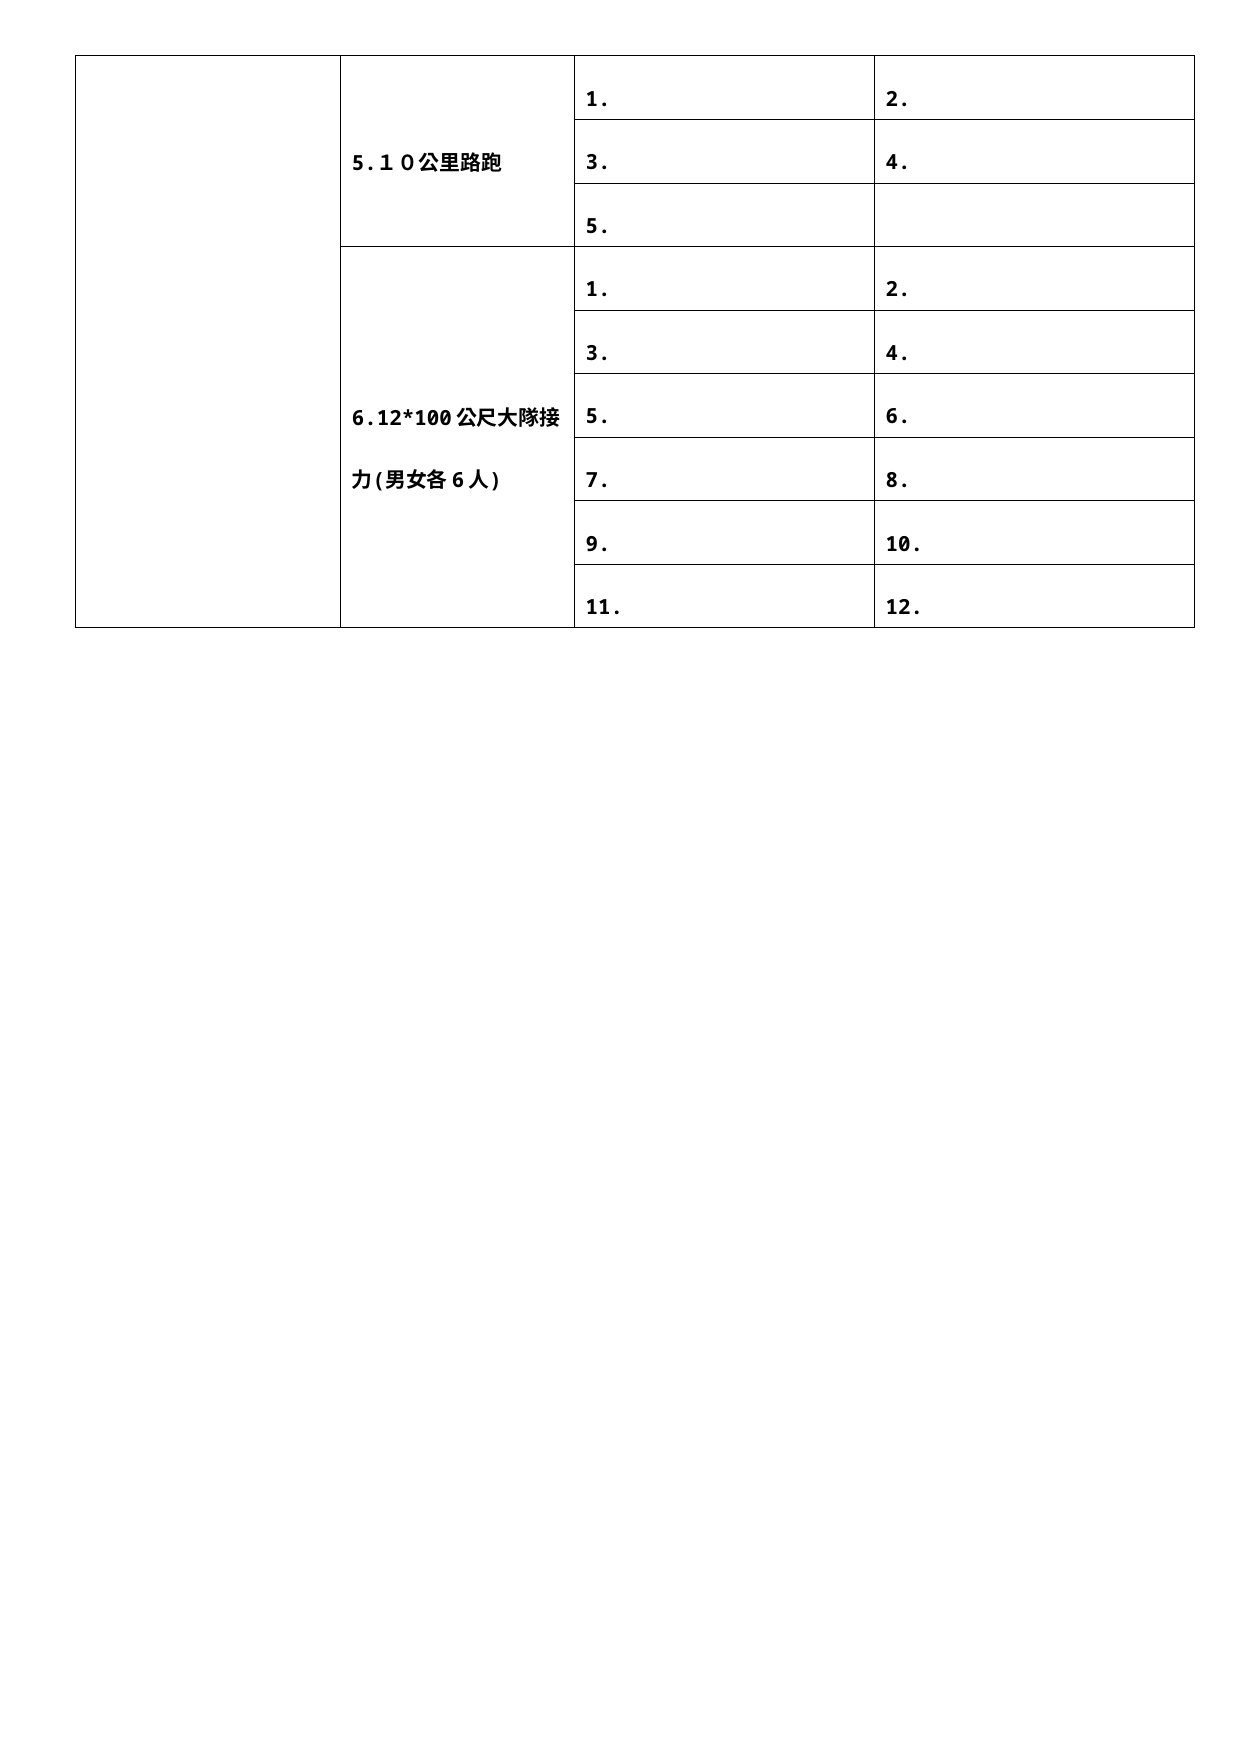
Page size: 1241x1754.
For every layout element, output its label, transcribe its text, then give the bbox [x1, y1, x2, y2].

table_cell 6.12*100公尺大隊接力(男女各6人) [341, 247, 574, 627]
table_cell 12. [875, 565, 1194, 627]
table_cell 2. [875, 247, 1194, 309]
table_cell [76, 56, 340, 627]
table_cell 5. [575, 184, 874, 246]
table_cell 2. [875, 56, 1194, 119]
table_cell 3. [575, 120, 874, 182]
table_cell [875, 184, 1194, 246]
table_cell 3. [575, 311, 874, 373]
table_cell 10. [875, 501, 1194, 564]
table_cell 4. [875, 120, 1194, 182]
table_cell 5.１０公里路跑 [341, 56, 574, 246]
table_cell 4. [875, 311, 1194, 373]
table_cell 5. [575, 374, 874, 437]
table_cell 8. [875, 438, 1194, 500]
table_cell 11. [575, 565, 874, 627]
table_cell 1. [575, 56, 874, 119]
table_cell 9. [575, 501, 874, 564]
table_cell 7. [575, 438, 874, 500]
table_cell 6. [875, 374, 1194, 437]
table_cell 1. [575, 247, 874, 309]
